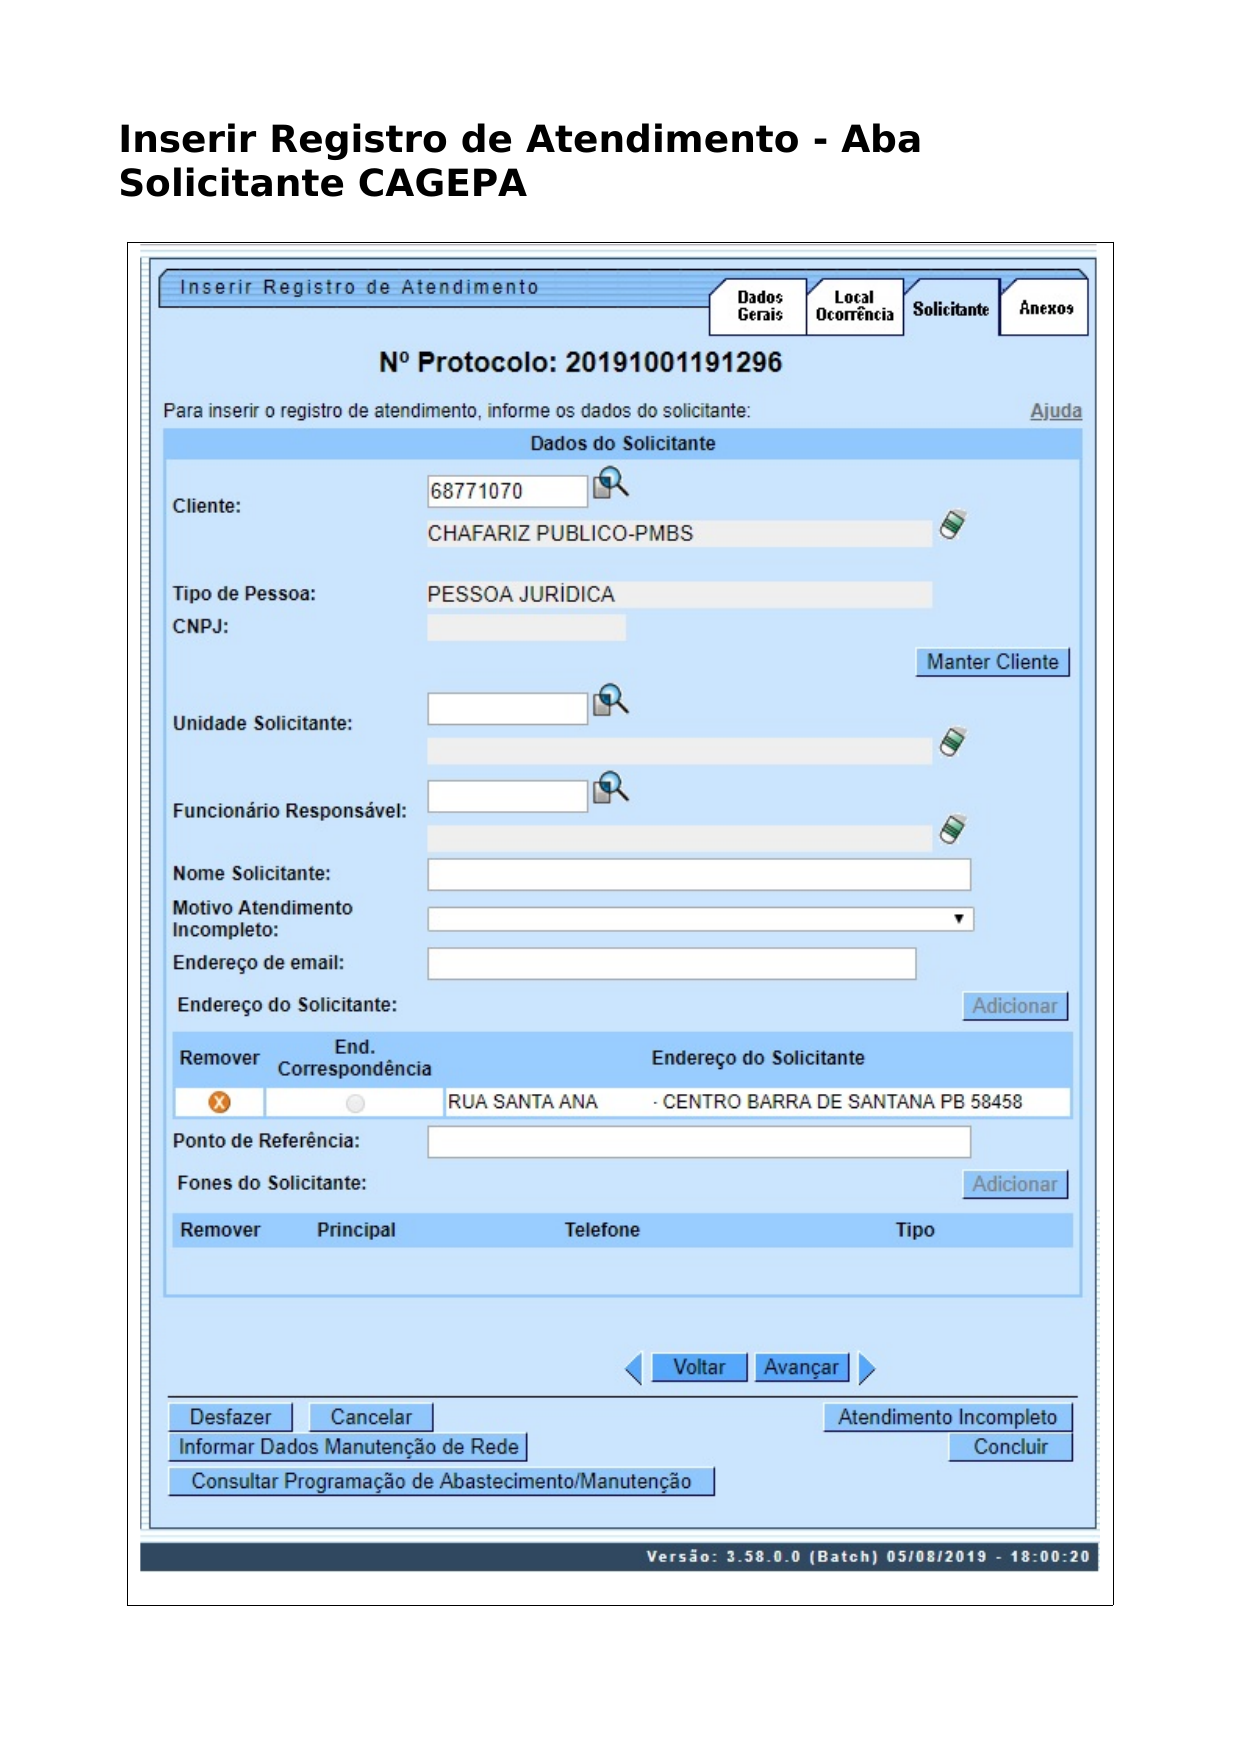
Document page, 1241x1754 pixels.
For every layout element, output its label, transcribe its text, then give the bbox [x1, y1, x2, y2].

subtitle Inserir Registro de Atendimento - Aba Solicitante CAGEPA [118, 118, 1122, 205]
picture [140, 244, 1100, 1573]
table_header [128, 243, 1113, 1605]
